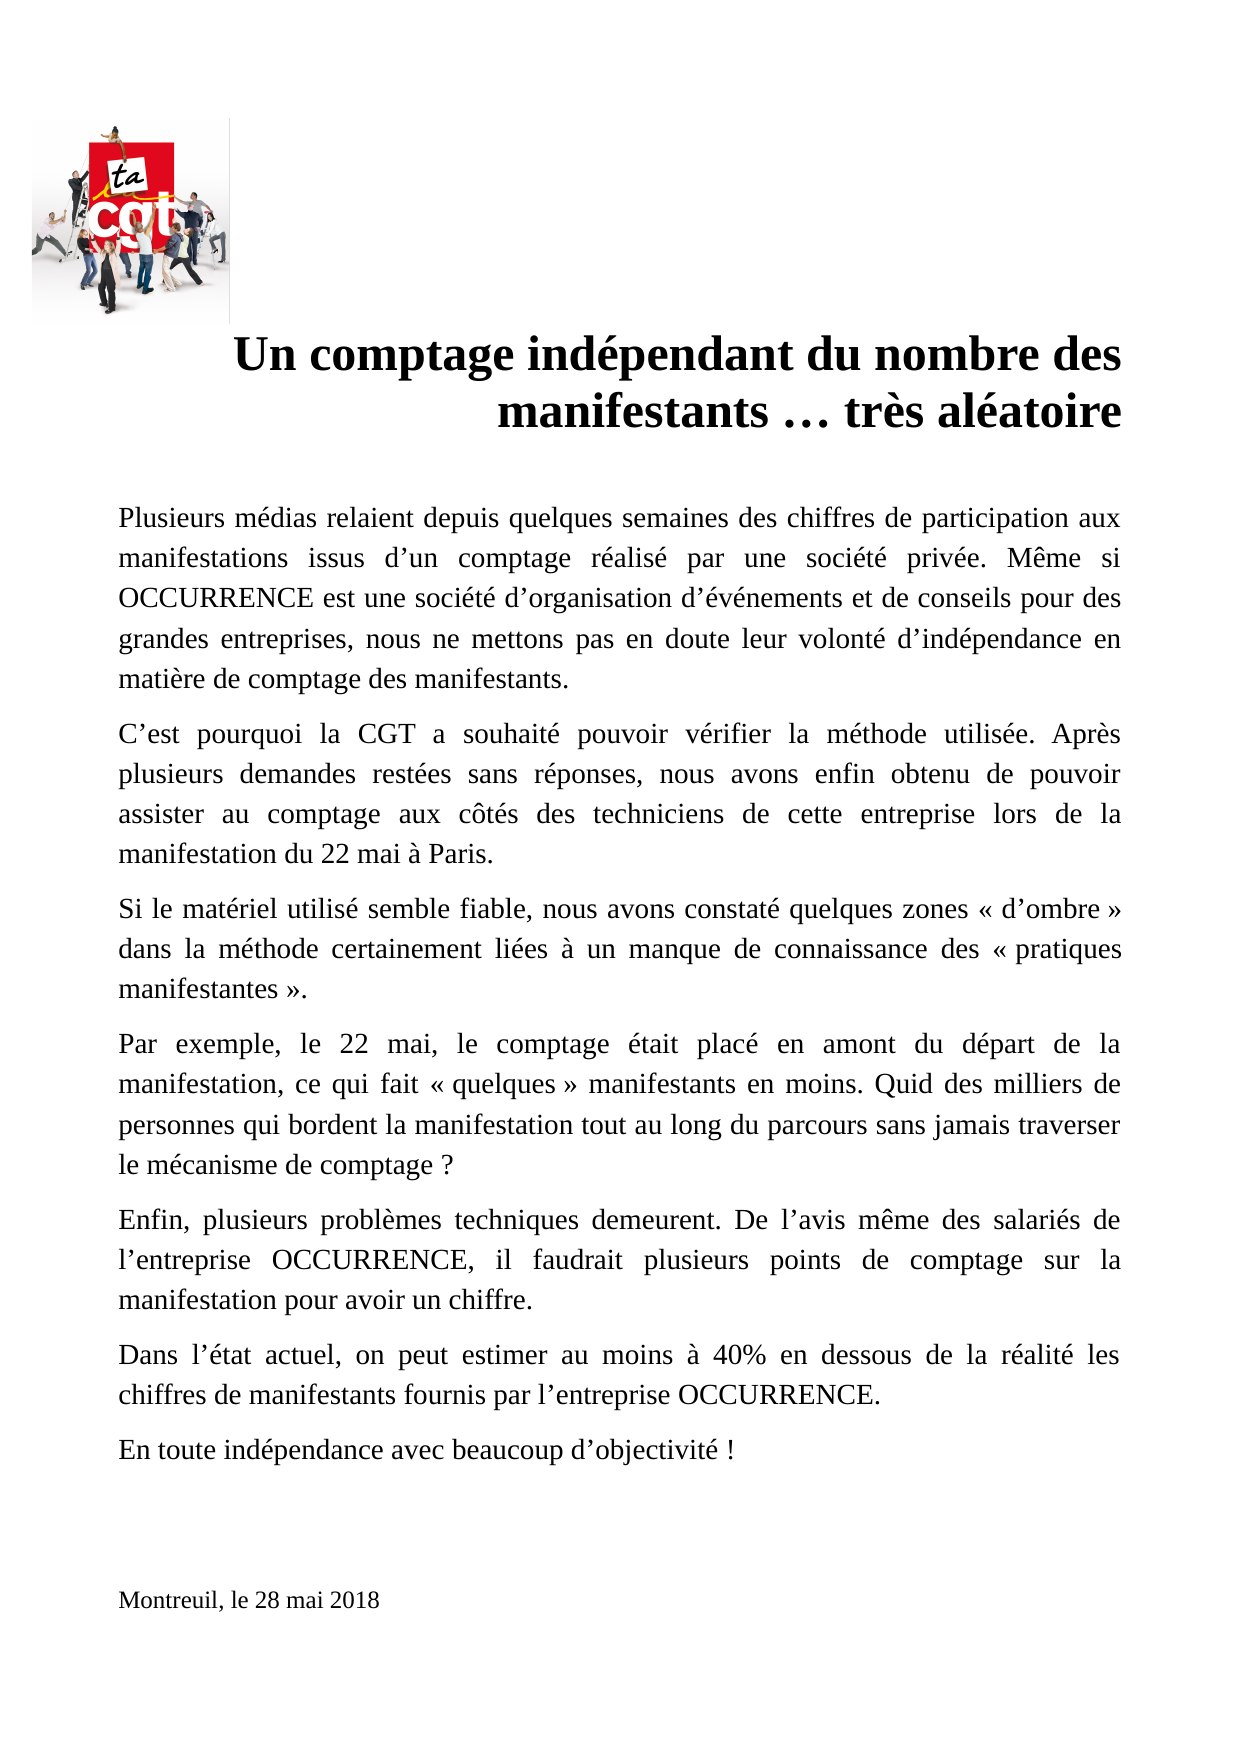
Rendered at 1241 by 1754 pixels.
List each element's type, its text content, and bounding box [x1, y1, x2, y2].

text Si le matériel utilisé semble fiable, nous avons constaté quelques zones « d’ombre » dans la méthode certainement liées à un manque de connaissance des « pratiques manifestantes ». [118, 891, 1122, 1005]
text En toute indépendance avec beaucoup d’objectivité ! [118, 1432, 1122, 1466]
text Montreuil, le 28 mai 2018 [118, 1585, 1122, 1614]
text Enfin, plusieurs problèmes techniques demeurent. De l’avis même des salariés de l’entreprise OCCURRENCE, il faudrait plusieurs points de comptage sur la manifestation pour avoir un chiffre. [118, 1202, 1122, 1316]
text Dans l’état actuel, on peut estimer au moins à 40% en dessous de la réalité les chiffres de manifestants fournis par l’entreprise OCCURRENCE. [118, 1337, 1122, 1411]
text Par exemple, le 22 mai, le comptage était placé en amont du départ de la manifestation, ce qui fait « quelques » manifestants en moins. Quid des milliers de personnes qui bordent la manifestation tout au long du parcours sans jamais traverser le mécanisme de comptage ? [118, 1026, 1122, 1181]
text C’est pourquoi la CGT a souhaité pouvoir vérifier la méthode utilisée. Après plusieurs demandes restées sans réponses, nous avons enfin obtenu de pouvoir assister au comptage aux côtés des techniciens de cette entreprise lors de la manifestation du 22 mai à Paris. [118, 716, 1122, 870]
text Plusieurs médias relaient depuis quelques semaines des chiffres de participation aux manifestations issus d’un comptage réalisé par une société privée. Même si OCCURRENCE est une société d’organisation d’événements et de conseils pour des grandes entreprises, nous ne mettons pas en doute leur volonté d’indépendance en matière de comptage des manifestants. [118, 500, 1122, 694]
picture [31, 118, 230, 324]
subtitle Un comptage indépendant du nombre des manifestants … très aléatoire [118, 143, 1122, 439]
